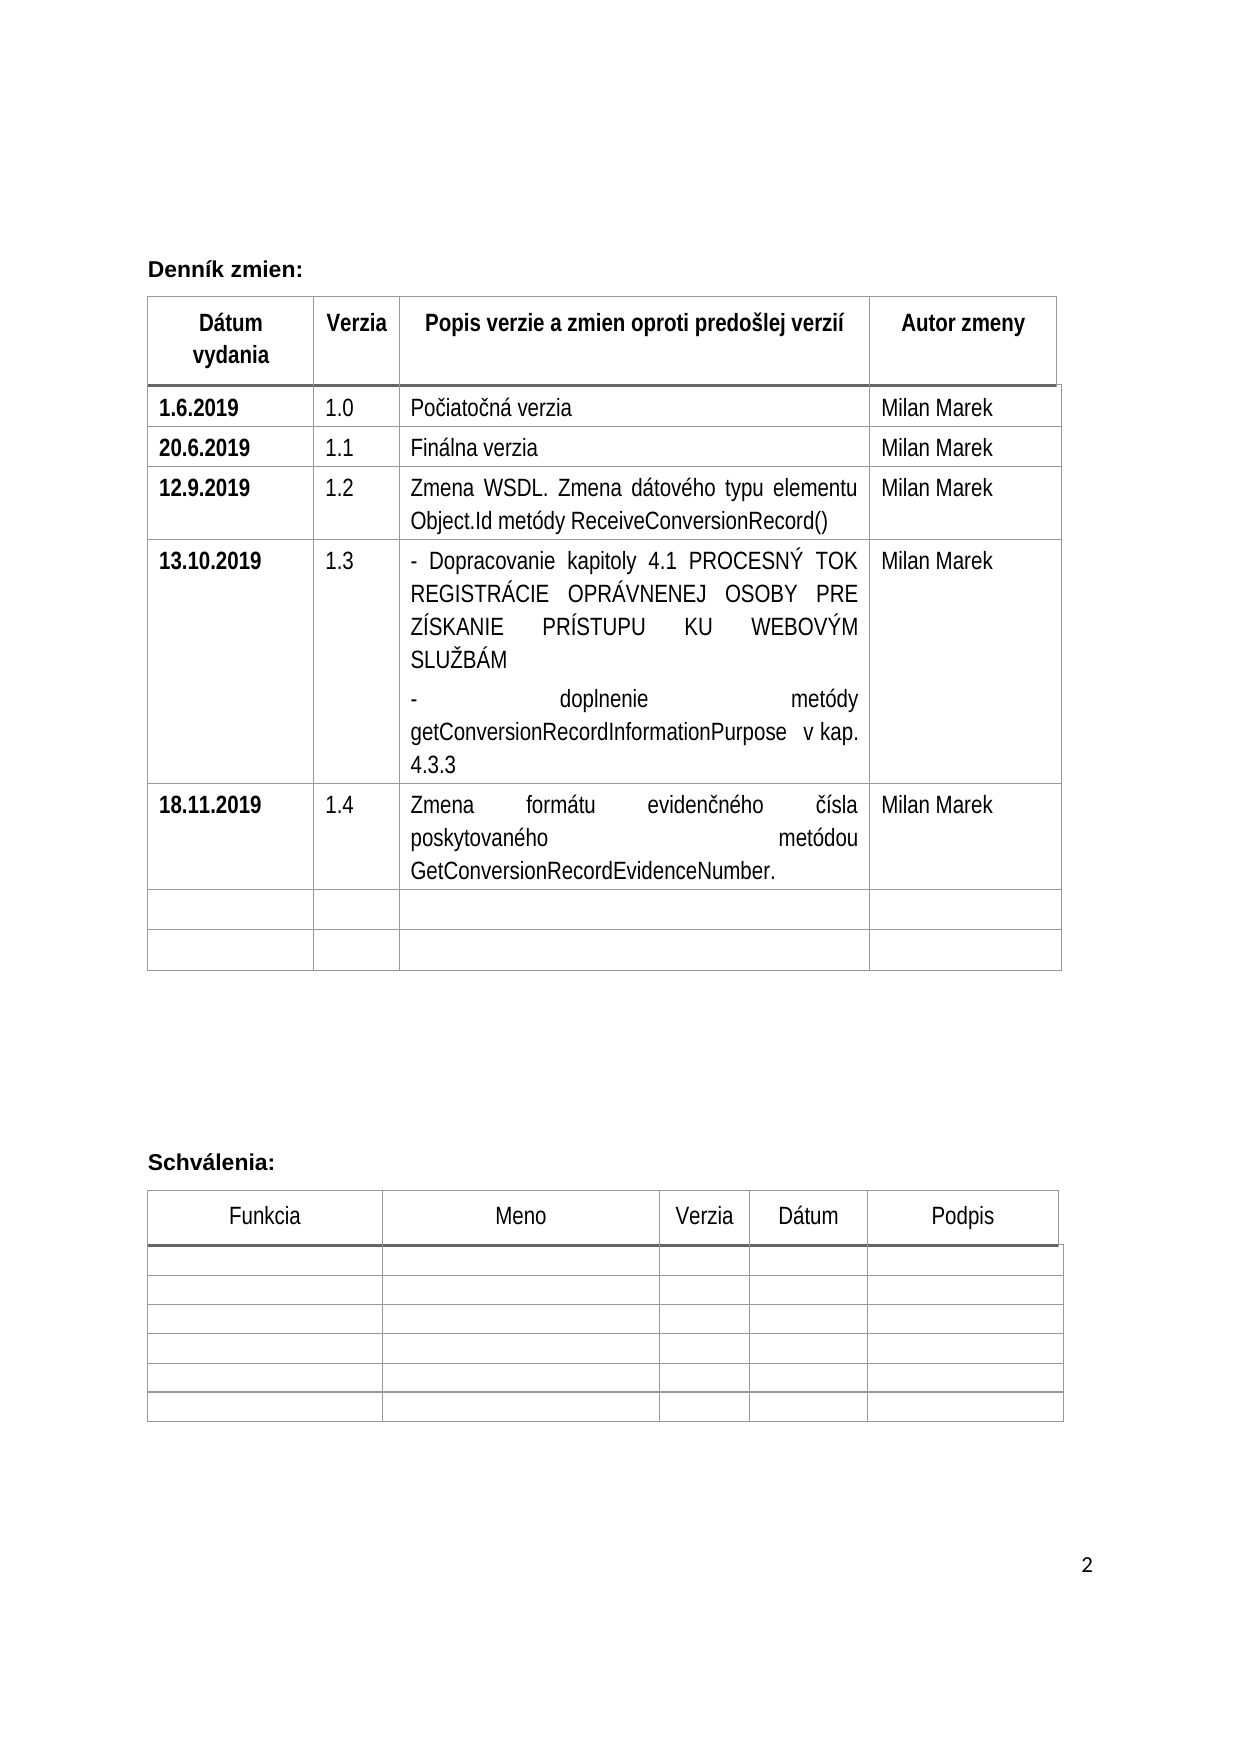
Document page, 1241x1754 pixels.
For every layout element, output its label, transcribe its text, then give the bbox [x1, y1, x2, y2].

table_cell Počiatočná verzia [400, 387, 869, 426]
table_cell [868, 1364, 1063, 1391]
table_cell Milan Marek [870, 385, 1061, 426]
table_cell 1.6.2019 [148, 387, 313, 426]
table_cell [148, 1247, 382, 1275]
table_cell [383, 1276, 659, 1304]
table_cell [148, 1276, 382, 1304]
table_header Funkcia [148, 1191, 382, 1244]
table_cell [400, 930, 869, 969]
table_cell 13.10.2019 [148, 540, 313, 783]
table_cell 12.9.2019 [148, 467, 313, 539]
text Denník zmien: [148, 256, 1093, 282]
table_cell [750, 1276, 867, 1304]
table_cell Milan Marek [870, 467, 1061, 539]
table_cell [750, 1393, 867, 1421]
text Schválenia: [148, 1149, 1093, 1175]
table_cell [660, 1305, 749, 1333]
table_cell Milan Marek [870, 427, 1061, 466]
table_header Popis verzie a zmien oproti predošlej verzií [400, 297, 869, 383]
table_cell [750, 1364, 867, 1391]
table_cell [660, 1364, 749, 1391]
table_cell - Dopracovanie kapitoly 4.1 PROCESNÝ TOK REGISTRÁCIE OPRÁVNENEJ OSOBY PRE ZÍSKANIE PRÍSTUPU KU WEBOVÝM SLUŽBÁM - doplnenie metódy getConversionRecordInformationPurpose v kap. 4.3.3 [400, 540, 869, 783]
table_cell 1.0 [314, 387, 399, 426]
table_cell [383, 1305, 659, 1333]
table_cell [314, 890, 399, 929]
table_cell [868, 1393, 1063, 1421]
table_cell [868, 1245, 1063, 1275]
table_cell [750, 1247, 867, 1275]
table_cell [383, 1334, 659, 1362]
table_cell [148, 1364, 382, 1391]
table_cell [870, 930, 1061, 969]
table_cell Zmena WSDL. Zmena dátového typu elementu Object.Id metódy ReceiveConversionRecord() [400, 467, 869, 539]
table_header [1059, 1190, 1063, 1244]
table_header Meno [383, 1191, 659, 1244]
table_cell Milan Marek [870, 784, 1061, 889]
table_header Verzia [314, 297, 399, 383]
table_header Dátum vydania [148, 297, 313, 383]
table_cell [660, 1334, 749, 1362]
table_cell 1.4 [314, 784, 399, 889]
table_cell [868, 1276, 1063, 1304]
table_cell [383, 1364, 659, 1391]
table_cell [400, 890, 869, 929]
table_cell [868, 1305, 1063, 1333]
table_cell [750, 1305, 867, 1333]
table_header Verzia [660, 1191, 749, 1244]
table_header Autor zmeny [870, 297, 1056, 383]
table_header Podpis [868, 1191, 1058, 1244]
table_cell [148, 1334, 382, 1362]
table_cell 18.11.2019 [148, 784, 313, 889]
table_cell [660, 1247, 749, 1275]
table_header Dátum [750, 1191, 867, 1244]
table_cell [148, 890, 313, 929]
table_cell [383, 1393, 659, 1421]
table_header [1057, 296, 1061, 383]
table_cell [660, 1276, 749, 1304]
table_cell Milan Marek [870, 540, 1061, 783]
table_cell Finálna verzia [400, 427, 869, 466]
table_cell 1.1 [314, 427, 399, 466]
table_cell [148, 930, 313, 969]
table_cell 20.6.2019 [148, 427, 313, 466]
table_cell [868, 1334, 1063, 1362]
table_cell 1.2 [314, 467, 399, 539]
table_cell [383, 1247, 659, 1275]
table_cell [148, 1393, 382, 1421]
table_cell [660, 1393, 749, 1421]
table_cell [148, 1305, 382, 1333]
table_cell Zmena formátu evidenčného čísla poskytovaného metódou GetConversionRecordEvidenceNumber. [400, 784, 869, 889]
table_cell 1.3 [314, 540, 399, 783]
table_cell [870, 890, 1061, 929]
table_cell [750, 1334, 867, 1362]
table_cell [314, 930, 399, 969]
